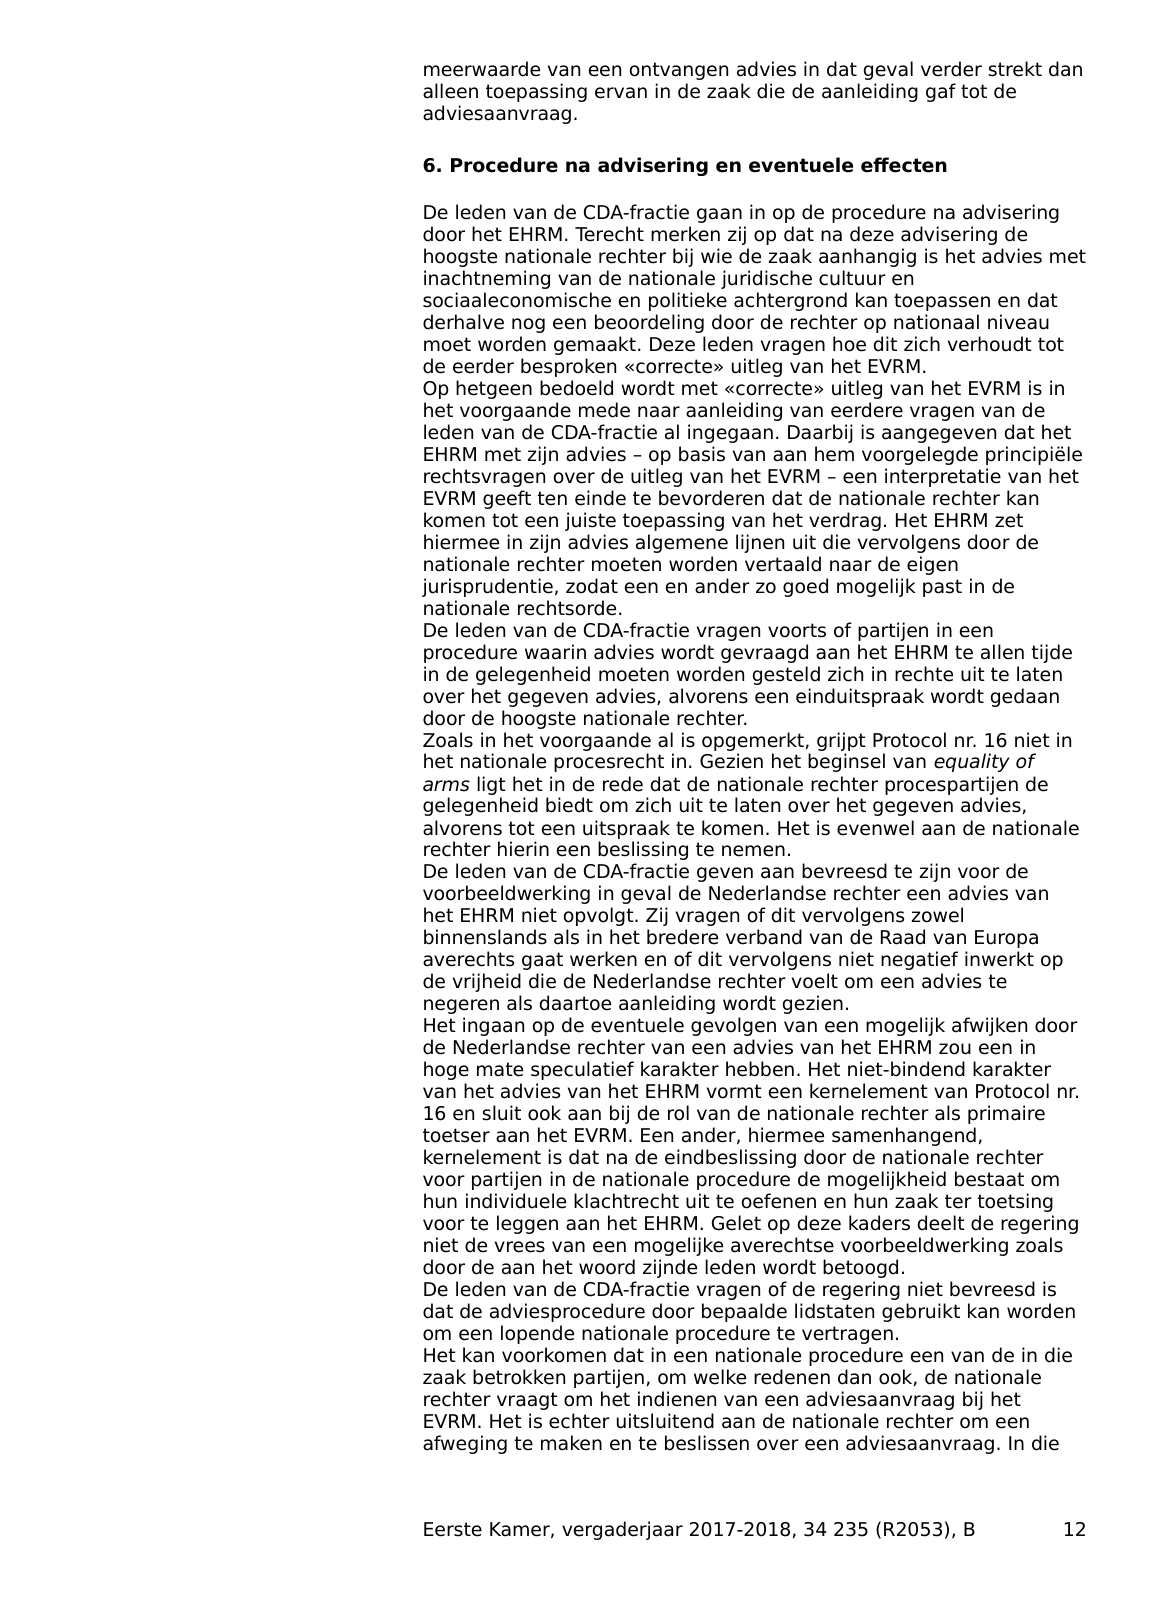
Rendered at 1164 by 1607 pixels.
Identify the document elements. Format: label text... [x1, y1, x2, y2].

text De leden van de CDA-fractie vragen of de regering niet bevreesd is dat de adviesprocedure door bepaalde lidstaten gebruikt kan worden om een lopende nationale procedure te vertragen. [422, 1279, 1087, 1345]
text meerwaarde van een ontvangen advies in dat geval verder strekt dan alleen toepassing ervan in de zaak die de aanleiding gaf tot de adviesaanvraag. [422, 59, 1087, 125]
text Zoals in het voorgaande al is opgemerkt, grijpt Protocol nr. 16 niet in het nationale procesrecht in. Gezien het beginsel van equality of arms ligt het in de rede dat de nationale rechter procespartijen de gelegenheid biedt om zich uit te laten over het gegeven advies, alvorens tot een uitspraak te komen. Het is evenwel aan de nationale rechter hierin een beslissing te nemen. [422, 729, 1087, 861]
text Het ingaan op de eventuele gevolgen van een mogelijk afwijken door de Nederlandse rechter van een advies van het EHRM zou een in hoge mate speculatief karakter hebben. Het niet-bindend karakter van het advies van het EHRM vormt een kernelement van Protocol nr. 16 en sluit ook aan bij de rol van de nationale rechter als primaire toetser aan het EVRM. Een ander, hiermee samenhangend, kernelement is dat na de eindbeslissing door de nationale rechter voor partijen in de nationale procedure de mogelijkheid bestaat om hun individuele klachtrecht uit te oefenen en hun zaak ter toetsing voor te leggen aan het EHRM. Gelet op deze kaders deelt de regering niet de vrees van een mogelijke averechtse voorbeeldwerking zoals door de aan het woord zijnde leden wordt betoogd. [422, 1015, 1087, 1279]
text Het kan voorkomen dat in een nationale procedure een van de in die zaak betrokken partijen, om welke redenen dan ook, de nationale rechter vraagt om het indienen van een adviesaanvraag bij het EVRM. Het is echter uitsluitend aan de nationale rechter om een afweging te maken en te beslissen over een adviesaanvraag. In die [422, 1345, 1087, 1455]
text De leden van de CDA-fractie vragen voorts of partijen in een procedure waarin advies wordt gevraagd aan het EHRM te allen tijde in de gelegenheid moeten worden gesteld zich in rechte uit te laten over het gegeven advies, alvorens een einduitspraak wordt gedaan door de hoogste nationale rechter. [422, 619, 1087, 729]
text De leden van de CDA-fractie gaan in op de procedure na advisering door het EHRM. Terecht merken zij op dat na deze advisering de hoogste nationale rechter bij wie de zaak aanhangig is het advies met inachtneming van de nationale juridische cultuur en sociaaleconomische en politieke achtergrond kan toepassen en dat derhalve nog een beoordeling door de rechter op nationaal niveau moet worden gemaakt. Deze leden vragen hoe dit zich verhoudt tot de eerder besproken «correcte» uitleg van het EVRM. [422, 202, 1087, 378]
text Op hetgeen bedoeld wordt met «correcte» uitleg van het EVRM is in het voorgaande mede naar aanleiding van eerdere vragen van de leden van de CDA-fractie al ingegaan. Daarbij is aangegeven dat het EHRM met zijn advies – op basis van aan hem voorgelegde principiële rechtsvragen over de uitleg van het EVRM – een interpretatie van het EVRM geeft ten einde te bevorderen dat de nationale rechter kan komen tot een juiste toepassing van het verdrag. Het EHRM zet hiermee in zijn advies algemene lijnen uit die vervolgens door de nationale rechter moeten worden vertaald naar de eigen jurisprudentie, zodat een en ander zo goed mogelijk past in de nationale rechtsorde. [422, 378, 1087, 619]
text De leden van de CDA-fractie geven aan bevreesd te zijn voor de voorbeeldwerking in geval de Nederlandse rechter een advies van het EHRM niet opvolgt. Zij vragen of dit vervolgens zowel binnenslands als in het bredere verband van de Raad van Europa averechts gaat werken en of dit vervolgens niet negatief inwerkt op de vrijheid die de Nederlandse rechter voelt om een advies te negeren als daartoe aanleiding wordt gezien. [422, 861, 1087, 1015]
subtitle 6. Procedure na advisering en eventuele effecten [422, 155, 1087, 177]
